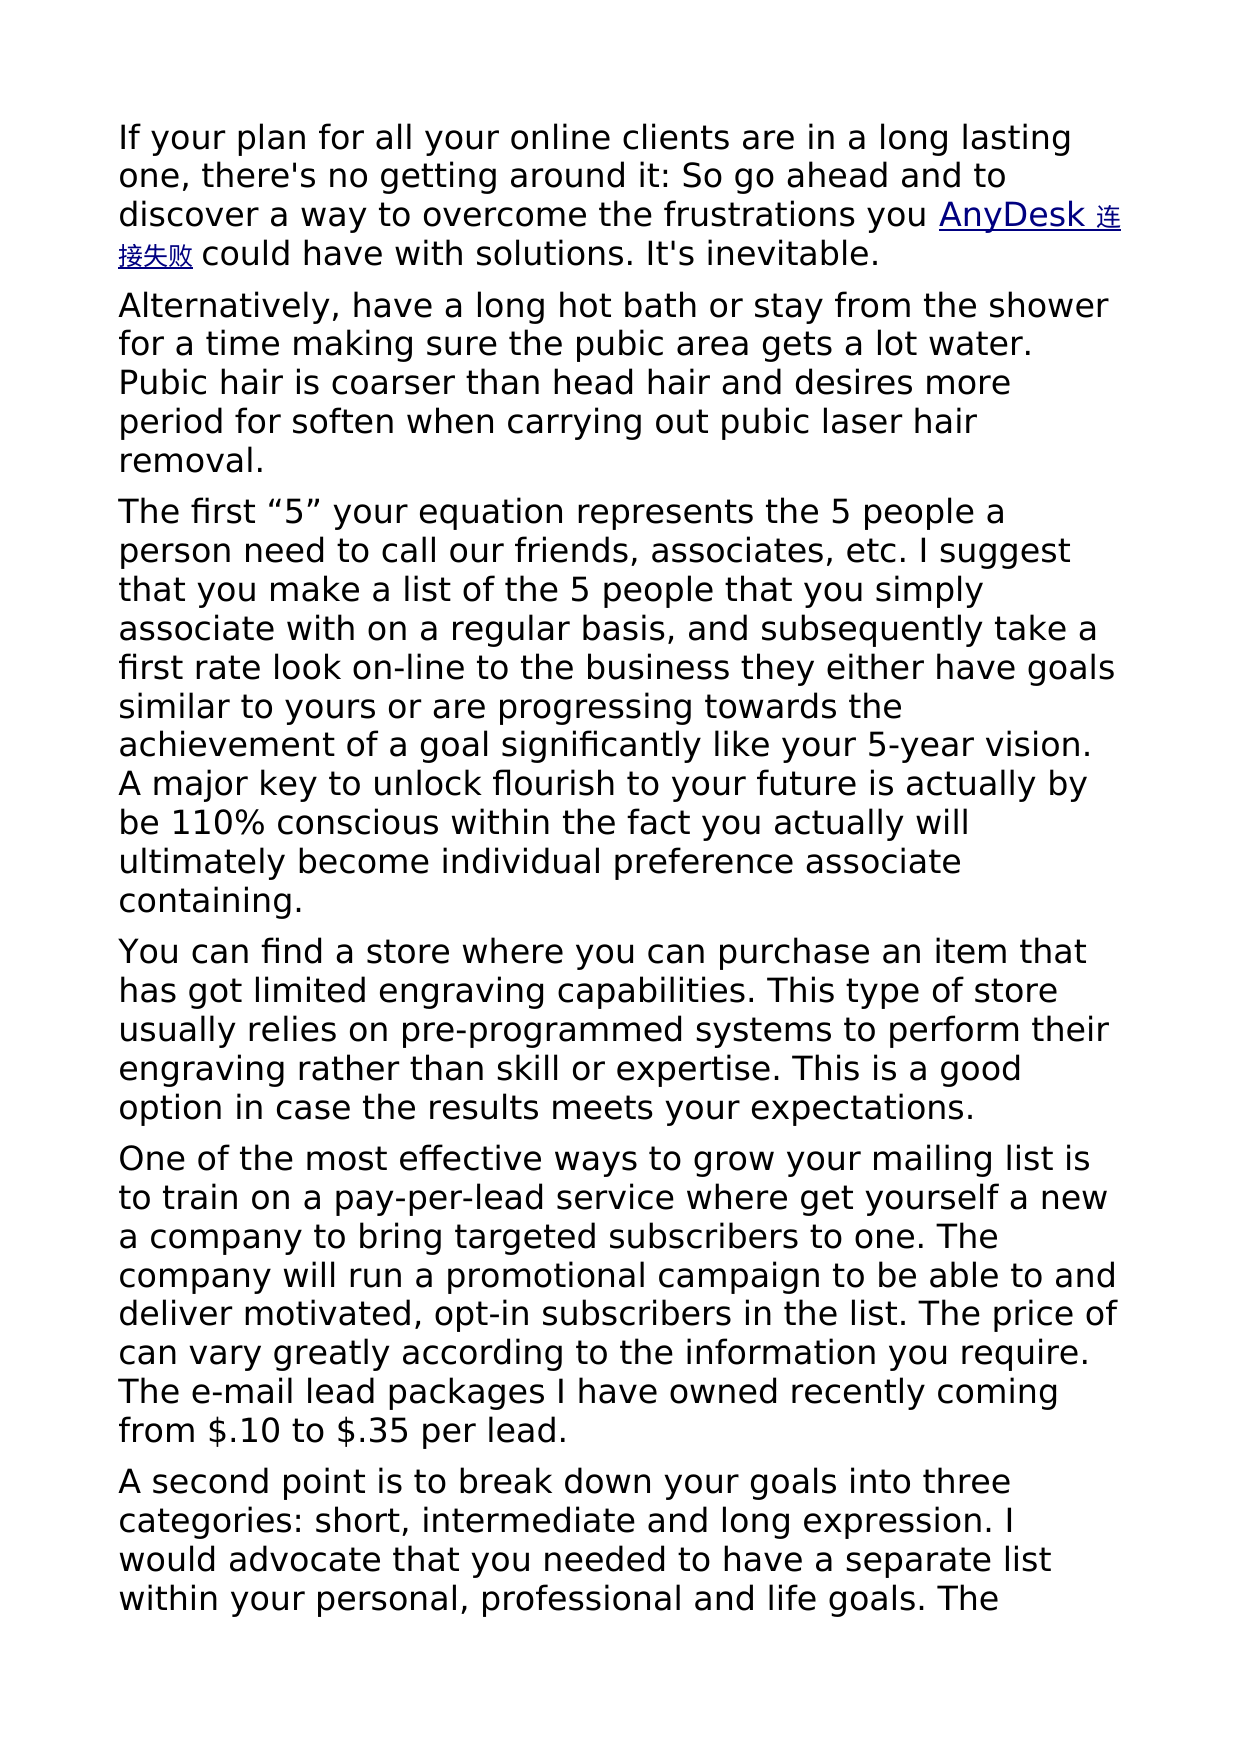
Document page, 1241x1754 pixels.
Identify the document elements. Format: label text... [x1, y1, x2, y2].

text If your plan for all your online clients are in a long lasting one, there's no getting around it: So go ahead and to discover a way to overcome the frustrations you AnyDesk 连接失败 could have with solutions. It's inevitable. [118, 118, 1122, 273]
text Alternatively, have a long hot bath or stay from the shower for a time making sure the pubic area gets a lot water. Pubic hair is coarser than head hair and desires more period for soften when carrying out pubic laser hair removal. [118, 286, 1122, 480]
text You can find a store where you can purchase an item that has got limited engraving capabilities. This type of store usually relies on pre-programmed systems to perform their engraving rather than skill or expertise. This is a good option in case the results meets your expectations. [118, 933, 1122, 1127]
text A second point is to break down your goals into three categories: short, intermediate and long expression. I would advocate that you needed to have a separate list within your personal, professional and life goals. The [118, 1463, 1122, 1618]
text One of the most effective ways to grow your mailing list is to train on a pay-per-lead service where get yourself a new a company to bring targeted subscribers to one. The company will run a promotional campaign to be able to and deliver motivated, opt-in subscribers in the list. The price of can vary greatly according to the information you require. The e-mail lead packages I have owned recently coming from $.10 to $.35 per lead. [118, 1139, 1122, 1450]
text The first “5” your equation represents the 5 people a person need to call our friends, associates, etc. I suggest that you make a list of the 5 people that you simply associate with on a regular basis, and subsequently take a first rate look on-line to the business they either have goals similar to yours or are progressing towards the achievement of a goal significantly like your 5-year vision. A major key to unlock flourish to your future is actually by be 110% conscious within the fact you actually will ultimately become individual preference associate containing. [118, 493, 1122, 920]
